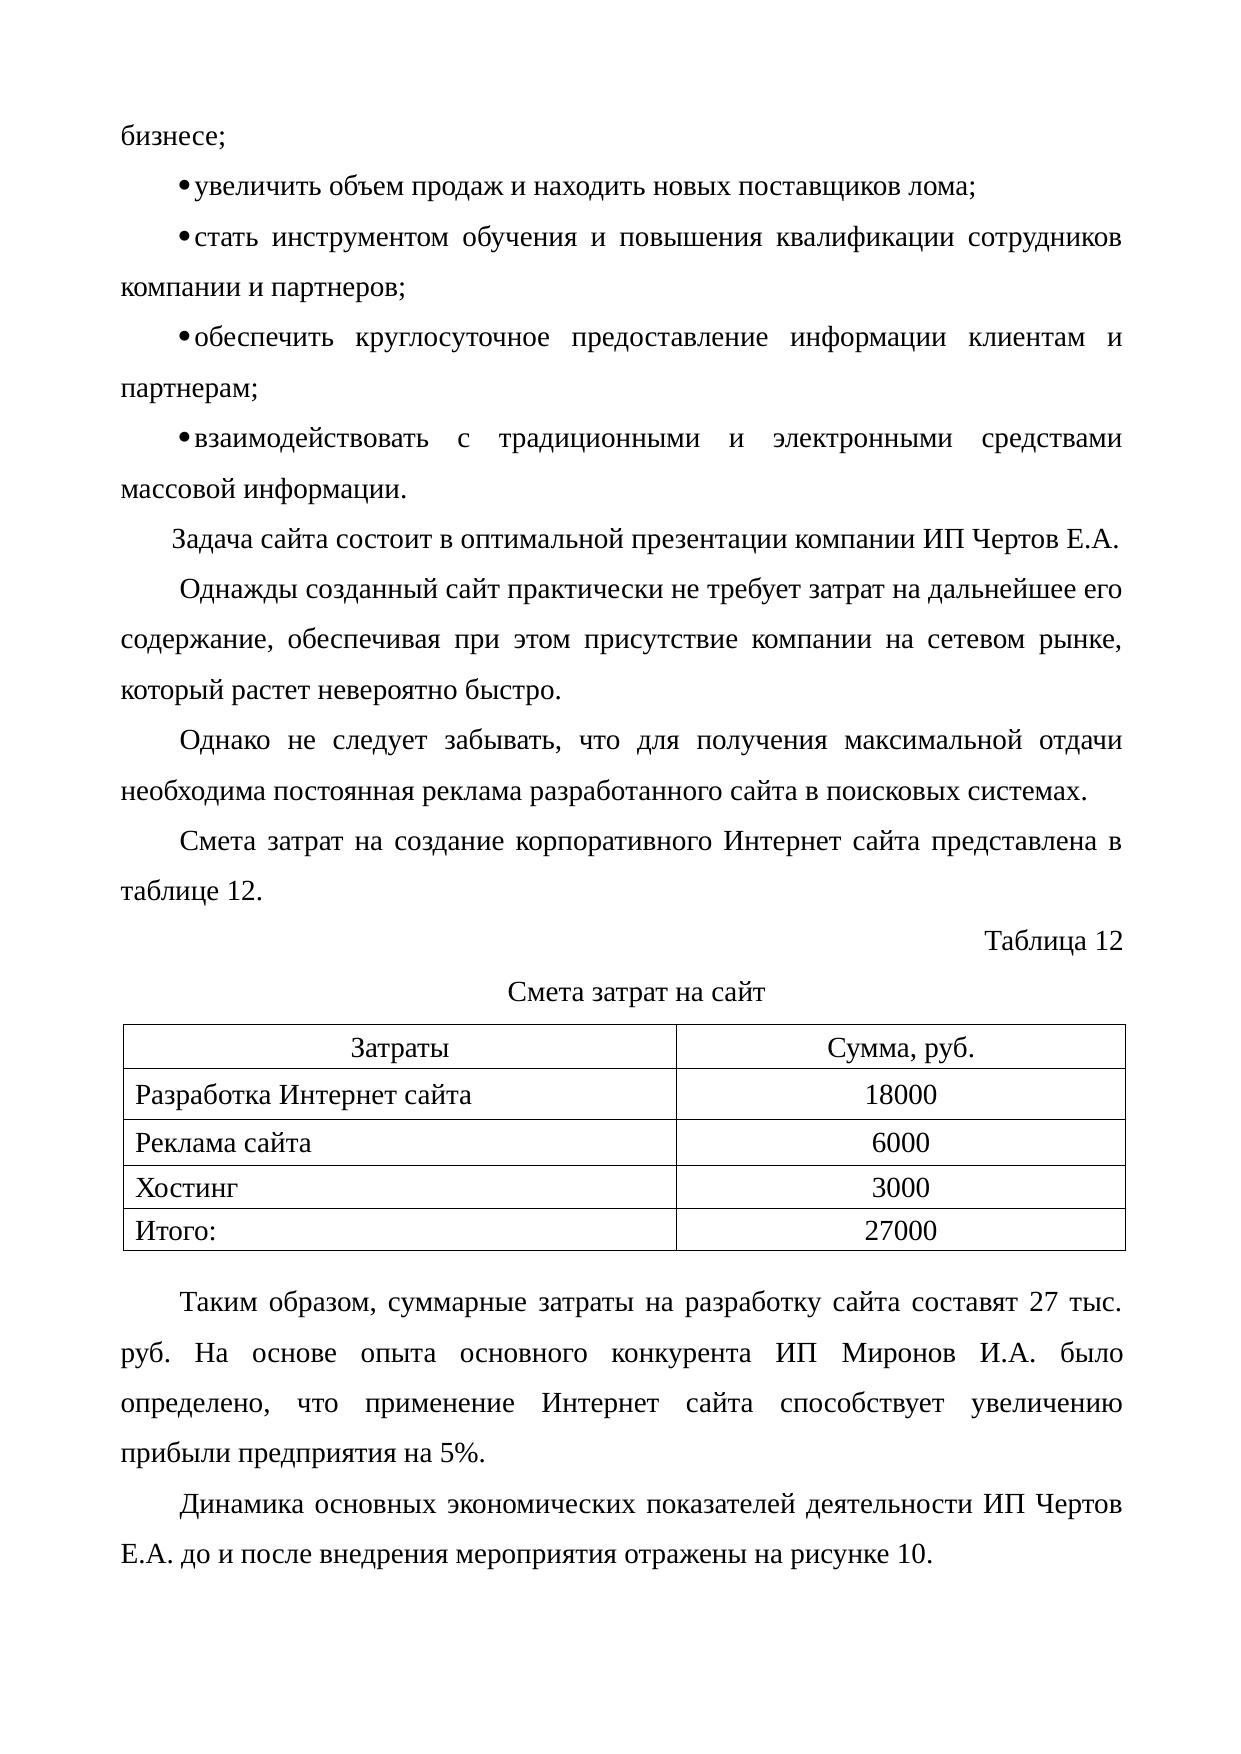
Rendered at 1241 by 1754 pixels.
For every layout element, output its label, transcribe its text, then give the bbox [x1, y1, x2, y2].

text Смета затрат на сайт [120, 974, 1123, 1007]
table_cell Реклама сайта [124, 1120, 676, 1164]
table_cell 27000 [677, 1209, 1125, 1250]
text Динамика основных экономических показателей деятельности ИП Чертов Е.А. до и после внедрения мероприятия отражены на рисунке 10. [120, 1486, 1123, 1569]
table_header Сумма, руб. [677, 1025, 1125, 1068]
table_cell Хостинг [124, 1166, 676, 1208]
list увеличить объем продаж и находить новых поставщиков лома; [120, 168, 1123, 202]
text Таким образом, суммарные затраты на разработку сайта составят 27 тыс. руб. На основе опыта основного конкурента ИП Миронов И.А. было определено, что применение Интернет сайта способствует увеличению прибыли предприятия на 5%. [120, 1284, 1123, 1469]
text Однако не следует забывать, что для получения максимальной отдачи необходима постоянная реклама разработанного сайта в поисковых системах. [120, 722, 1123, 806]
list обеспечить круглосуточное предоставление информации клиентам и партнерам; [120, 319, 1123, 403]
list взаимодействовать с традиционными и электронными средствами массовой информации. [120, 420, 1123, 504]
table_cell Итого: [124, 1209, 676, 1250]
table_cell 18000 [677, 1069, 1125, 1119]
list Задача сайта состоит в оптимальной презентации компании ИП Чертов Е.А. [120, 521, 1123, 554]
text Таблица 12 [120, 923, 1123, 957]
table_cell Разработка Интернет сайта [124, 1069, 676, 1119]
table_cell 3000 [677, 1166, 1125, 1208]
text Однажды созданный сайт практически не требует затрат на дальнейшее его содержание, обеспечивая при этом присутствие компании на сетевом рынке, который растет невероятно быстро. [120, 571, 1123, 706]
list бизнесе; [120, 118, 1123, 152]
list стать инструментом обучения и повышения квалификации сотрудников компании и партнеров; [120, 219, 1123, 303]
table_header Затраты [124, 1025, 676, 1068]
table_cell 6000 [677, 1120, 1125, 1164]
text Смета затрат на создание корпоративного Интернет сайта представлена в таблице 12. [120, 823, 1123, 907]
